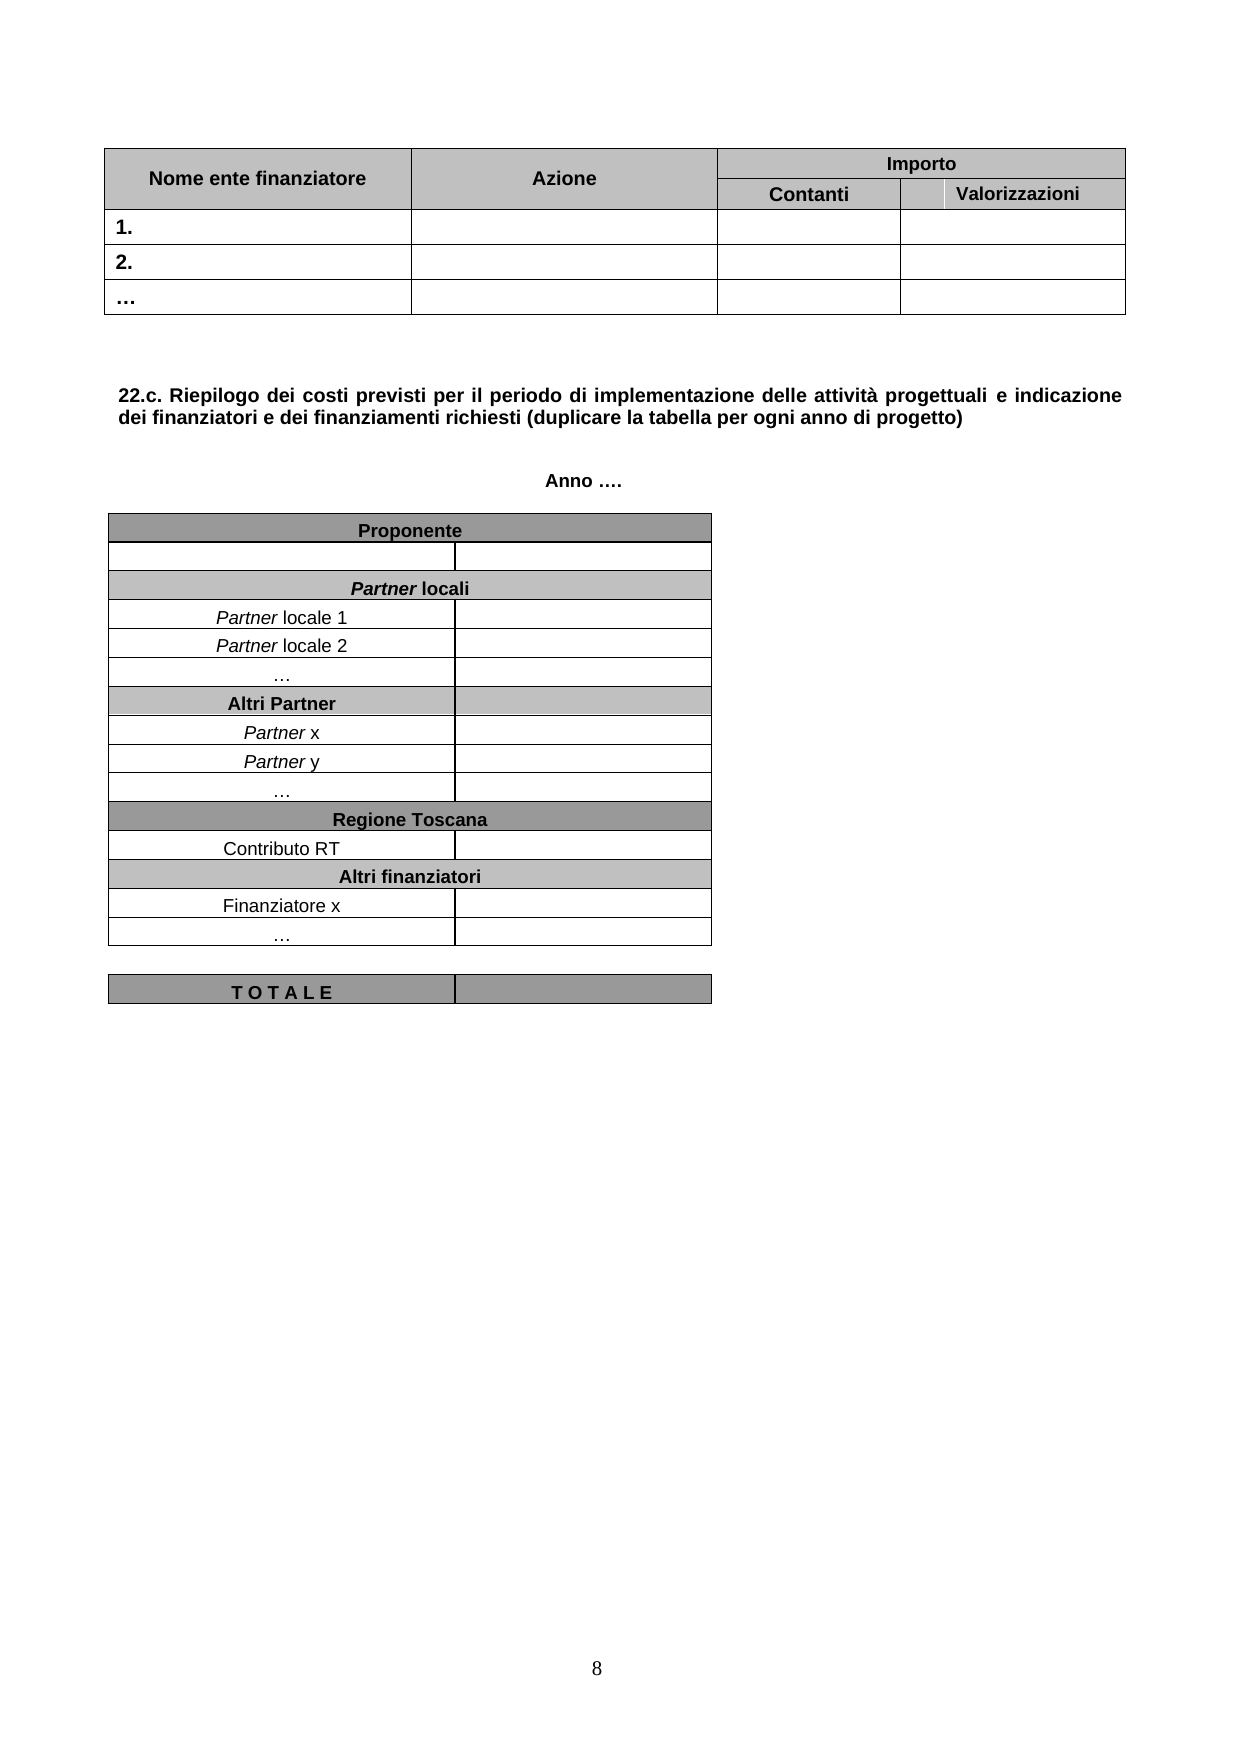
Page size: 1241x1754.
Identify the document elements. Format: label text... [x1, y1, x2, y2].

table_cell [456, 629, 711, 657]
table_cell [841, 210, 900, 244]
table_cell [456, 889, 711, 917]
table_cell Contanti [718, 179, 900, 209]
table_cell [456, 543, 711, 570]
table_cell [945, 210, 1125, 244]
table_cell Partner locale 2 [109, 629, 454, 657]
table_header Azione [412, 149, 717, 209]
table_cell [412, 280, 717, 314]
table_cell Altri Partner [109, 687, 454, 714]
table_header T O T A L E [109, 975, 454, 1003]
text 22.c. Riepilogo dei costi previsti per il periodo di implementazione delle attività progettuali e indicazione dei finanziatori e dei finanziamenti richiesti (duplicare la tabella per ogni anno di progetto) [118, 383, 1122, 429]
table_cell [456, 831, 711, 859]
table_cell … [109, 918, 454, 945]
table_cell … [109, 773, 454, 801]
table_cell Partner y [109, 745, 454, 772]
table_cell Contributo RT [109, 831, 454, 859]
table_cell [945, 245, 1125, 279]
table_cell … [109, 658, 454, 686]
table_cell Partner locali [109, 571, 711, 599]
table_header [365, 463, 458, 491]
table_cell [901, 210, 944, 244]
table_cell [456, 687, 711, 714]
table_cell [901, 280, 944, 314]
table_cell 1. [105, 210, 411, 244]
table_header Anno …. [458, 463, 709, 491]
table_cell [412, 210, 717, 244]
table_cell [841, 245, 900, 279]
table_header Importo [718, 149, 1125, 178]
table_cell Partner locale 1 [109, 600, 454, 628]
table_cell [718, 280, 841, 314]
table_cell [901, 245, 944, 279]
table_cell [901, 179, 944, 209]
table_cell Regione Toscana [109, 802, 711, 830]
table_cell [109, 543, 454, 570]
table_cell [456, 773, 711, 801]
table_cell Partner x [109, 716, 454, 743]
table_cell Altri finanziatori [109, 860, 711, 888]
table_cell [456, 716, 711, 743]
table_cell [412, 245, 717, 279]
table_cell Finanziatore x [109, 889, 454, 917]
table_cell [945, 280, 1125, 314]
table_header Proponente [109, 514, 711, 541]
table_cell 2. [105, 245, 411, 279]
table_header [238, 463, 365, 491]
table_cell [456, 600, 711, 628]
table_header [456, 975, 711, 1003]
table_cell [456, 745, 711, 772]
table_cell [456, 918, 711, 945]
table_cell [718, 210, 841, 244]
table_cell [456, 658, 711, 686]
table_cell Valorizzazioni [945, 179, 1125, 209]
table_cell [841, 280, 900, 314]
table_header [111, 463, 238, 491]
table_header Nome ente finanziatore [105, 149, 411, 209]
table_cell … [105, 280, 411, 314]
table_cell [718, 245, 841, 279]
